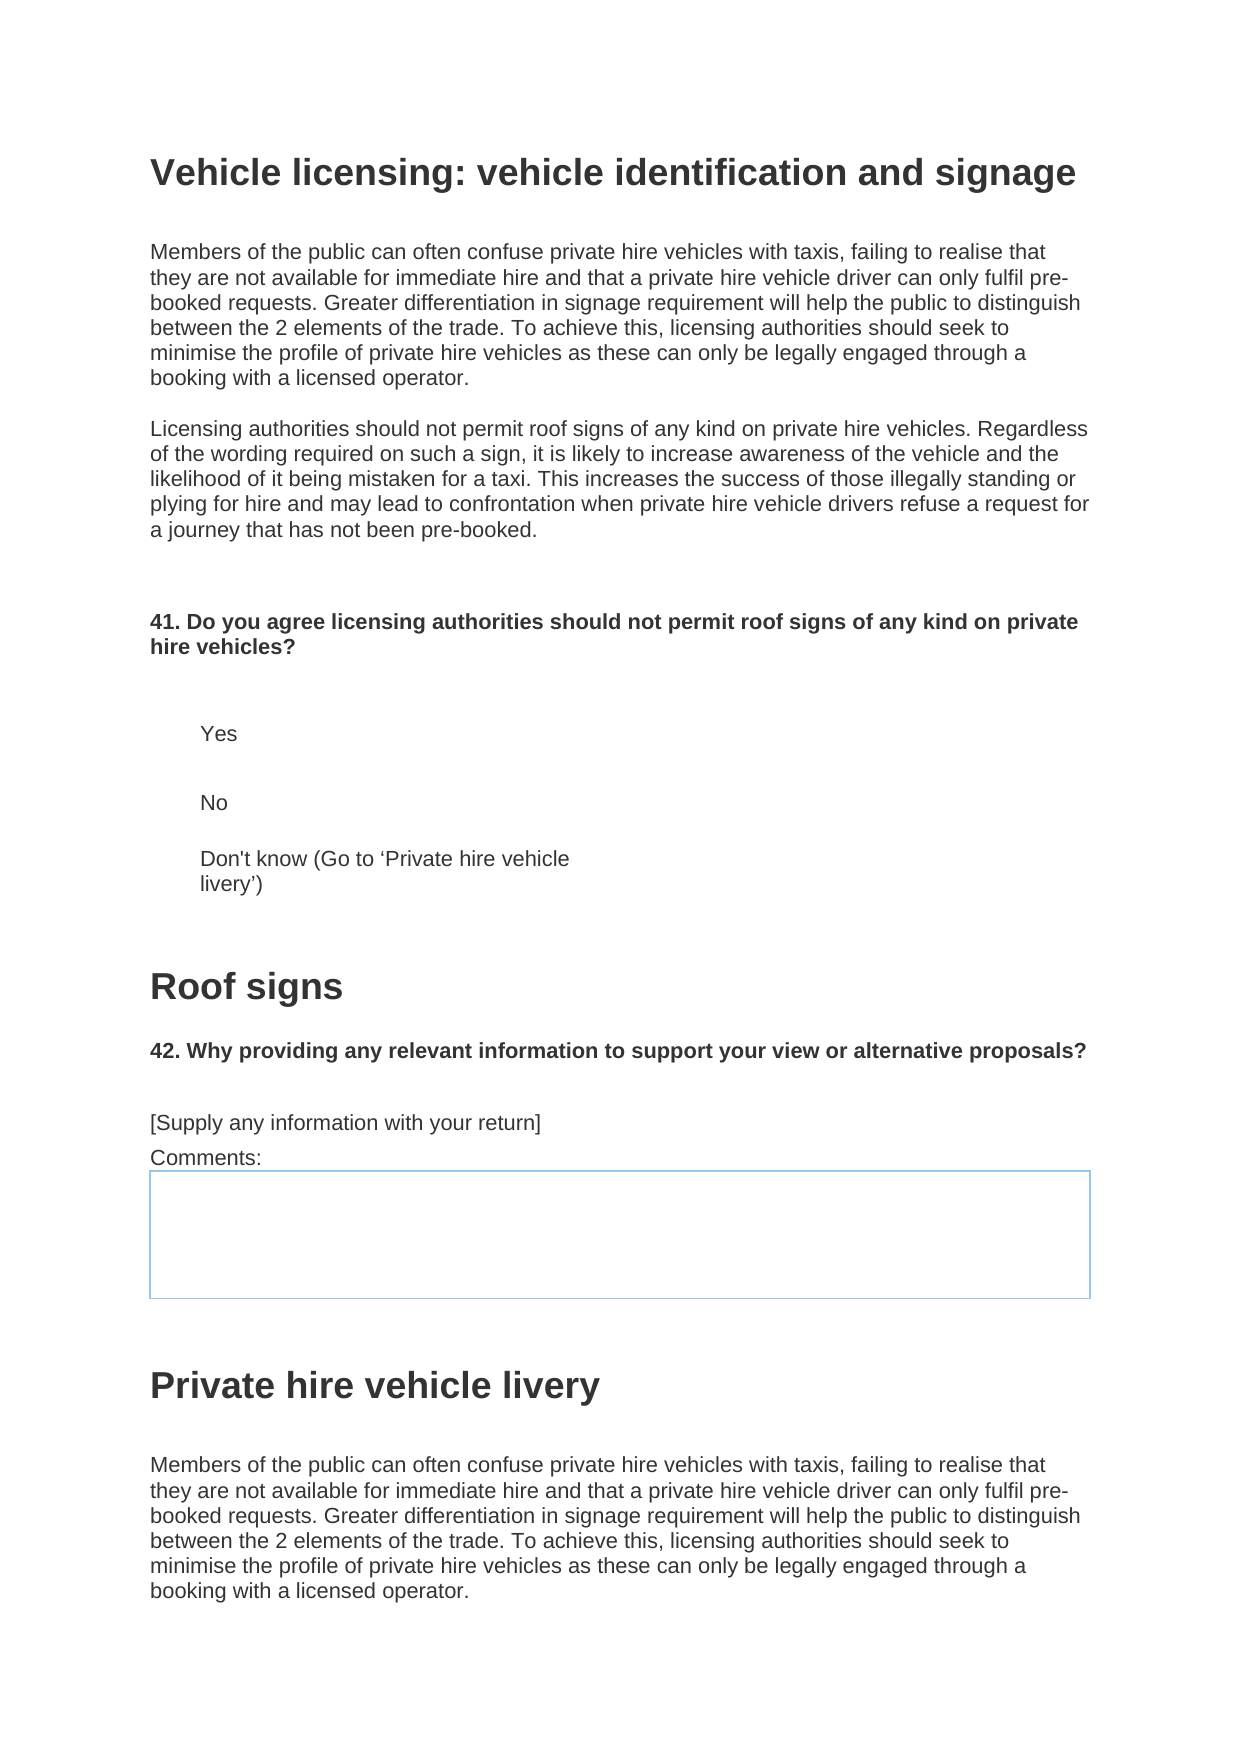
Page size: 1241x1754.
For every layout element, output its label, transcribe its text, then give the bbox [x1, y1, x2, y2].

text Members of the public can often confuse private hire vehicles with taxis, failing to realise that they are not available for immediate hire and that a private hire vehicle driver can only fulfil pre-booked requests. Greater differentiation in signage requirement will help the public to distinguish between the 2 elements of the trade. To achieve this, licensing authorities should seek to minimise the profile of private hire vehicles as these can only be legally engaged through a booking with a licensed operator. [150, 1452, 1090, 1604]
table_cell No [200, 763, 639, 831]
table_cell Don't know (Go to ‘Private hire vehicle livery’) [200, 831, 639, 900]
text Roof signs [150, 964, 1090, 1007]
subtitle 41. Do you agree licensing authorities should not permit roof signs of any kind on private hire vehicles? [150, 608, 1090, 659]
text Comments: [150, 1145, 1090, 1170]
table_header Yes [200, 695, 639, 763]
text Private hire vehicle livery [150, 1363, 1090, 1406]
table_cell [150, 763, 200, 831]
subtitle 42. Why providing any relevant information to support your view or alternative proposals? [150, 1038, 1090, 1063]
text Vehicle licensing: vehicle identification and signage [150, 150, 1090, 193]
table_header [151, 1172, 1089, 1298]
table_header [150, 695, 200, 763]
table_cell [150, 831, 200, 900]
text Members of the public can often confuse private hire vehicles with taxis, failing to realise that they are not available for immediate hire and that a private hire vehicle driver can only fulfil pre-booked requests. Greater differentiation in signage requirement will help the public to distinguish between the 2 elements of the trade. To achieve this, licensing authorities should seek to minimise the profile of private hire vehicles as these can only be legally engaged through a booking with a licensed operator. Licensing authorities should not permit roof signs of any kind on private hire vehicles. Regardless of the wording required on such a sign, it is likely to increase awareness of the vehicle and the likelihood of it being mistaken for a taxi. This increases the success of those illegally standing or plying for hire and may lead to confrontation when private hire vehicle drivers refuse a request for a journey that has not been pre-booked. [150, 239, 1090, 542]
text [Supply any information with your return]Uploading… [150, 1109, 1090, 1135]
